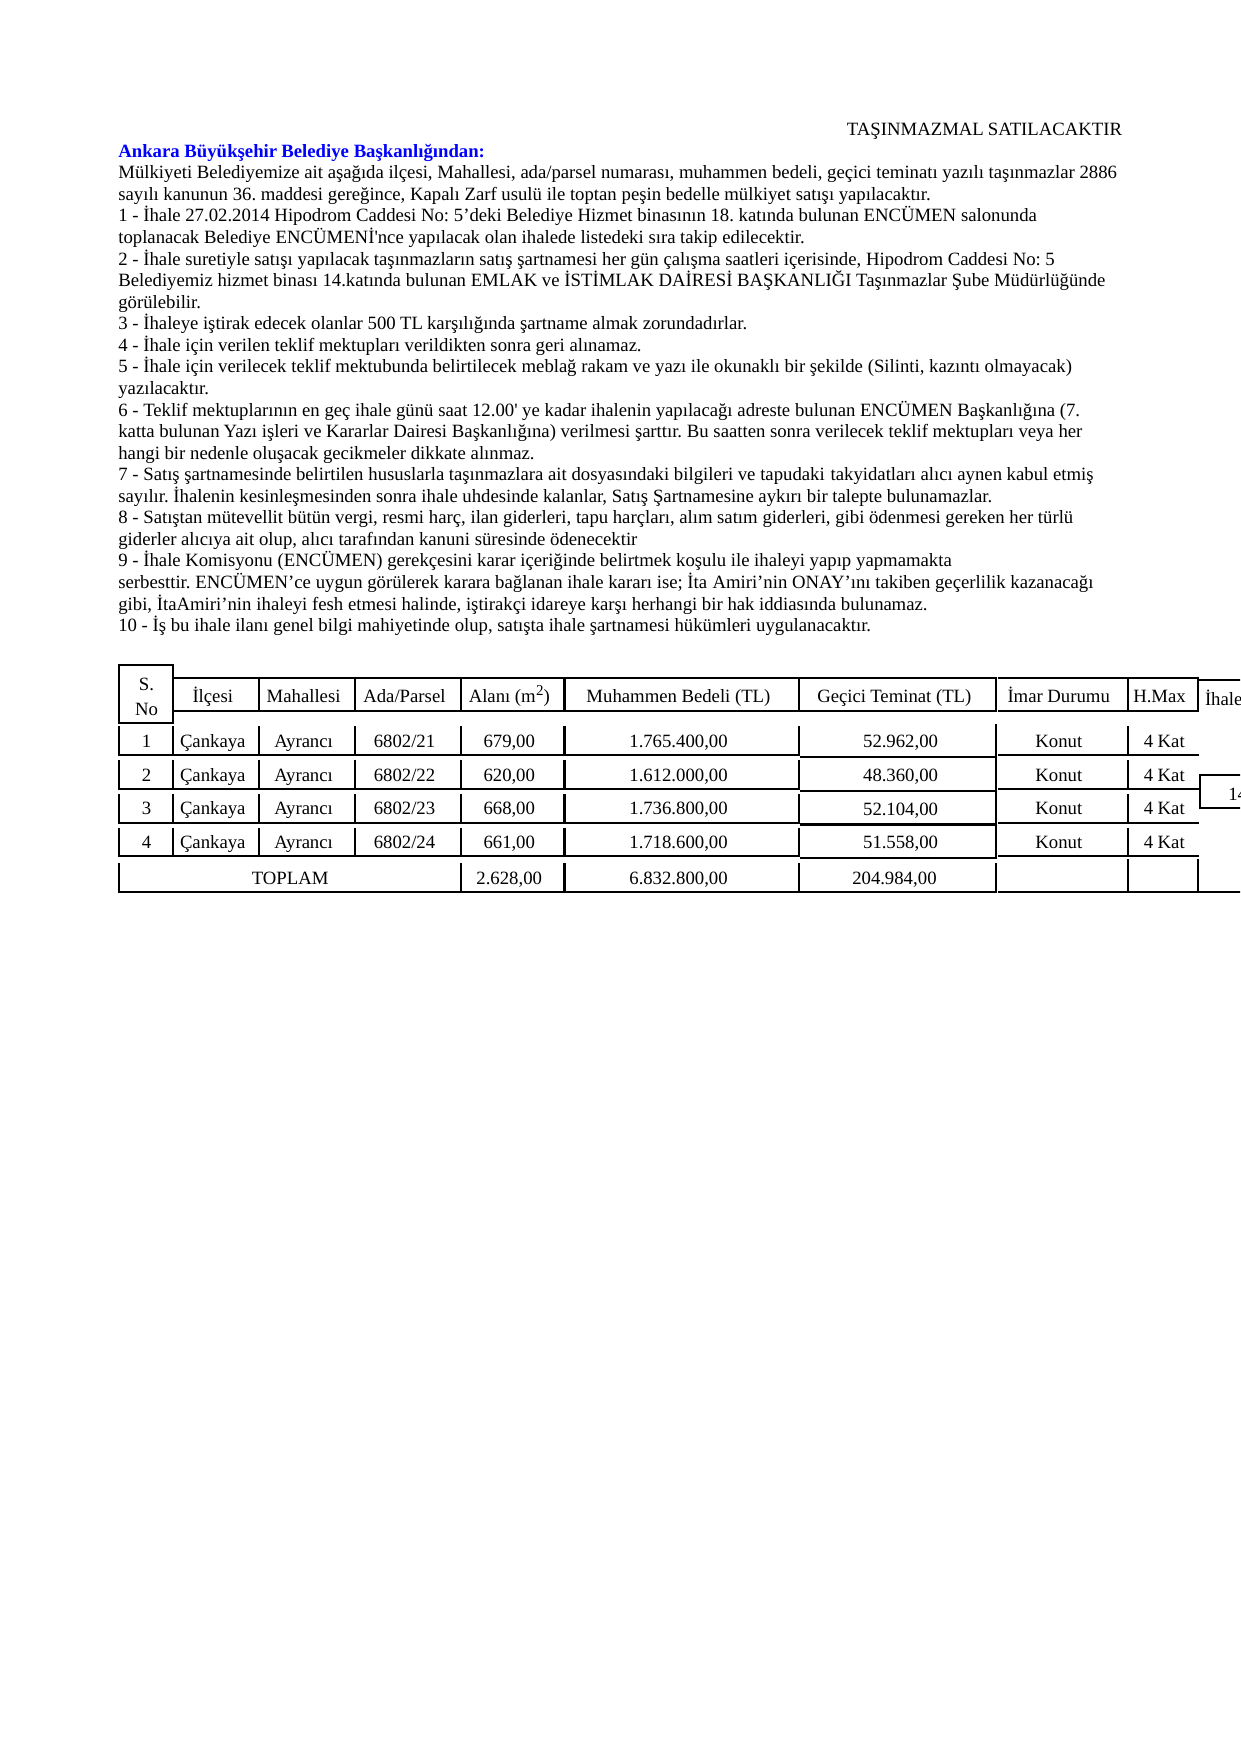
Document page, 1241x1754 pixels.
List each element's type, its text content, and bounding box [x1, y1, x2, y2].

table_cell 620,00 [462, 758, 566, 788]
table_cell Konut [998, 826, 1129, 855]
table_cell 679,00 [462, 724, 566, 754]
table_cell 52.962,00 [800, 724, 995, 756]
table_header [356, 664, 462, 677]
table_header [1129, 664, 1199, 677]
table_header İhale Saati [1199, 664, 1240, 679]
table_cell Ayrancı [260, 724, 356, 754]
table_cell 1.612.000,00 [566, 758, 800, 788]
table_cell TOPLAM [118, 859, 462, 891]
table_header [566, 664, 800, 677]
table_cell 204.984,00 [800, 859, 997, 891]
table_header [566, 712, 800, 724]
table_header S. No [120, 666, 172, 722]
text 6 - Teklif mektuplarının en geç ihale günü saat 12.00' ye kadar ihalenin yapılacağı adreste bulunan ENCÜMEN Başkanlığına (7. katta bulunan Yazı işleri ve Kararlar Dairesi Başkanlığına) verilmesi şarttır. Bu saatten sonra verilecek teklif mektupları veya her hangi bir nedenle oluşacak gecikmeler dikkate alınmaz. [118, 398, 1122, 463]
table_header H.Max [1129, 679, 1197, 710]
text 1 - İhale 27.02.2014 Hipodrom Caddesi No: 5’deki Belediye Hizmet binasının 18. katında bulunan ENCÜMEN salonunda toplanacak Belediye ENCÜMENİ'nce yapılacak olan ihalede listedeki sıra takip edilecektir. [118, 204, 1122, 247]
table_header [174, 712, 260, 724]
table_cell Ayrancı [260, 792, 356, 822]
table_cell 668,00 [462, 792, 566, 822]
table_header [800, 664, 997, 677]
table_cell Çankaya [174, 792, 260, 822]
table_cell 1.718.600,00 [566, 826, 800, 855]
table_cell 3 [118, 792, 174, 822]
table_cell 14.00 [1199, 809, 1240, 859]
table_header [174, 664, 260, 677]
table_cell 4 Kat [1129, 724, 1199, 754]
table_cell 6.832.800,00 [566, 859, 800, 891]
table_header İmar Durumu [998, 679, 1127, 710]
table_header İlçesi [174, 679, 258, 710]
text 5 - İhale için verilecek teklif mektubunda belirtilecek meblağ rakam ve yazı ile okunaklı bir şekilde (Silinti, kazıntı olmayacak) yazılacaktır. [118, 355, 1122, 398]
table_cell 6802/22 [356, 758, 462, 788]
table_header [998, 712, 1129, 724]
table_cell 51.558,00 [800, 826, 995, 857]
text 8 - Satıştan mütevellit bütün vergi, resmi harç, ilan giderleri, tapu harçları, alım satım giderleri, gibi ödenmesi gereken her türlü giderler alıcıya ait olup, alıcı tarafından kanuni süresinde ödenecektir [118, 506, 1122, 549]
table_header [462, 712, 566, 724]
table_header Mahallesi [260, 679, 354, 710]
table_header Alanı (m2) [462, 679, 563, 710]
table_header [998, 664, 1129, 677]
table_cell 1.765.400,00 [566, 724, 800, 754]
table_cell Konut [998, 724, 1129, 754]
table_cell 2 [118, 758, 174, 788]
table_cell Ayrancı [260, 826, 356, 855]
table_cell 52.104,00 [800, 792, 995, 823]
table_cell [1199, 859, 1240, 891]
text TAŞINMAZMAL SATILACAKTIR [118, 118, 1122, 140]
table_header İhale Saati [1199, 681, 1240, 724]
text 2 - İhale suretiyle satışı yapılacak taşınmazların satış şartnamesi her gün çalışma saatleri içerisinde, Hipodrom Caddesi No: 5 Belediyemiz hizmet binası 14.katında bulunan EMLAK ve İSTİMLAK DAİRESİ BAŞKANLIĞI Taşınmazlar Şube Müdürlüğünde görülebilir. [118, 247, 1122, 312]
table_header [356, 712, 462, 724]
table_header [800, 712, 997, 724]
text 10 - İş bu ihale ilanı genel bilgi mahiyetinde olup, satışta ihale şartnamesi hükümleri uygulanacaktır. [118, 614, 1122, 636]
table_header Ada/Parsel [356, 679, 460, 710]
table_cell 4 Kat [1129, 792, 1199, 822]
table_cell 2.628,00 [462, 859, 566, 891]
table_cell Konut [998, 792, 1129, 822]
text Ankara Büyükşehir Belediye Başkanlığından: [118, 140, 1122, 161]
table_cell 4 [118, 826, 174, 855]
table_cell 661,00 [462, 826, 566, 855]
table_cell 48.360,00 [800, 758, 995, 790]
text 7 - Satış şartnamesinde belirtilen hususlarla taşınmazlara ait dosyasındaki bilgileri ve tapudaki takyidatları alıcı aynen kabul etmiş sayılır. İhalenin kesinleşmesinden sonra ihale uhdesinde kalanlar, Satış Şartnamesine aykırı bir talepte bulunamazlar. [118, 463, 1122, 506]
table_cell 1.736.800,00 [566, 792, 800, 822]
table_cell [998, 859, 1127, 891]
text Mülkiyeti Belediyemize ait aşağıda ilçesi, Mahallesi, ada/parsel numarası, muhammen bedeli, geçici teminatı yazılı taşınmazlar 2886 sayılı kanunun 36. maddesi gereğince, Kapalı Zarf usulü ile toptan peşin bedelle mülkiyet satışı yapılacaktır. [118, 161, 1122, 204]
table_header [260, 712, 356, 724]
table_cell [1129, 859, 1197, 891]
text 3 - İhaleye iştirak edecek olanlar 500 TL karşılığında şartname almak zorundadırlar. [118, 312, 1122, 334]
table_cell 6802/21 [356, 724, 462, 754]
table_cell 1 [118, 724, 174, 754]
table_cell Çankaya [174, 826, 260, 855]
text 4 - İhale için verilen teklif mektupları verildikten sonra geri alınamaz. [118, 334, 1122, 355]
table_cell Ayrancı [260, 758, 356, 788]
table_header [260, 664, 356, 677]
table_cell 4 Kat [1129, 826, 1199, 855]
table_header [462, 664, 566, 677]
table_cell Çankaya [174, 724, 260, 754]
table_header [1129, 712, 1199, 724]
table_cell Çankaya [174, 758, 260, 788]
table_cell 14.00 [1199, 724, 1240, 774]
table_header Muhammen Bedeli (TL) [566, 679, 798, 710]
table_header Geçici Teminat (TL) [800, 679, 995, 710]
text 9 - İhale Komisyonu (ENCÜMEN) gerekçesini karar içeriğinde belirtmek koşulu ile ihaleyi yapıp yapmamakta serbesttir. ENCÜMEN’ce uygun görülerek karara bağlanan ihale kararı ise; İta Amiri’nin ONAY’ını takiben geçerlilik kazanacağı gibi, İtaAmiri’nin ihaleyi fesh etmesi halinde, iştirakçi idareye karşı herhangi bir hak iddiasında bulunamaz. [118, 549, 1122, 614]
table_cell 14.00 [1201, 776, 1240, 807]
table_cell 6802/23 [356, 792, 462, 822]
table_cell 6802/24 [356, 826, 462, 855]
table_cell 4 Kat [1129, 758, 1199, 788]
table_cell Konut [998, 758, 1129, 788]
